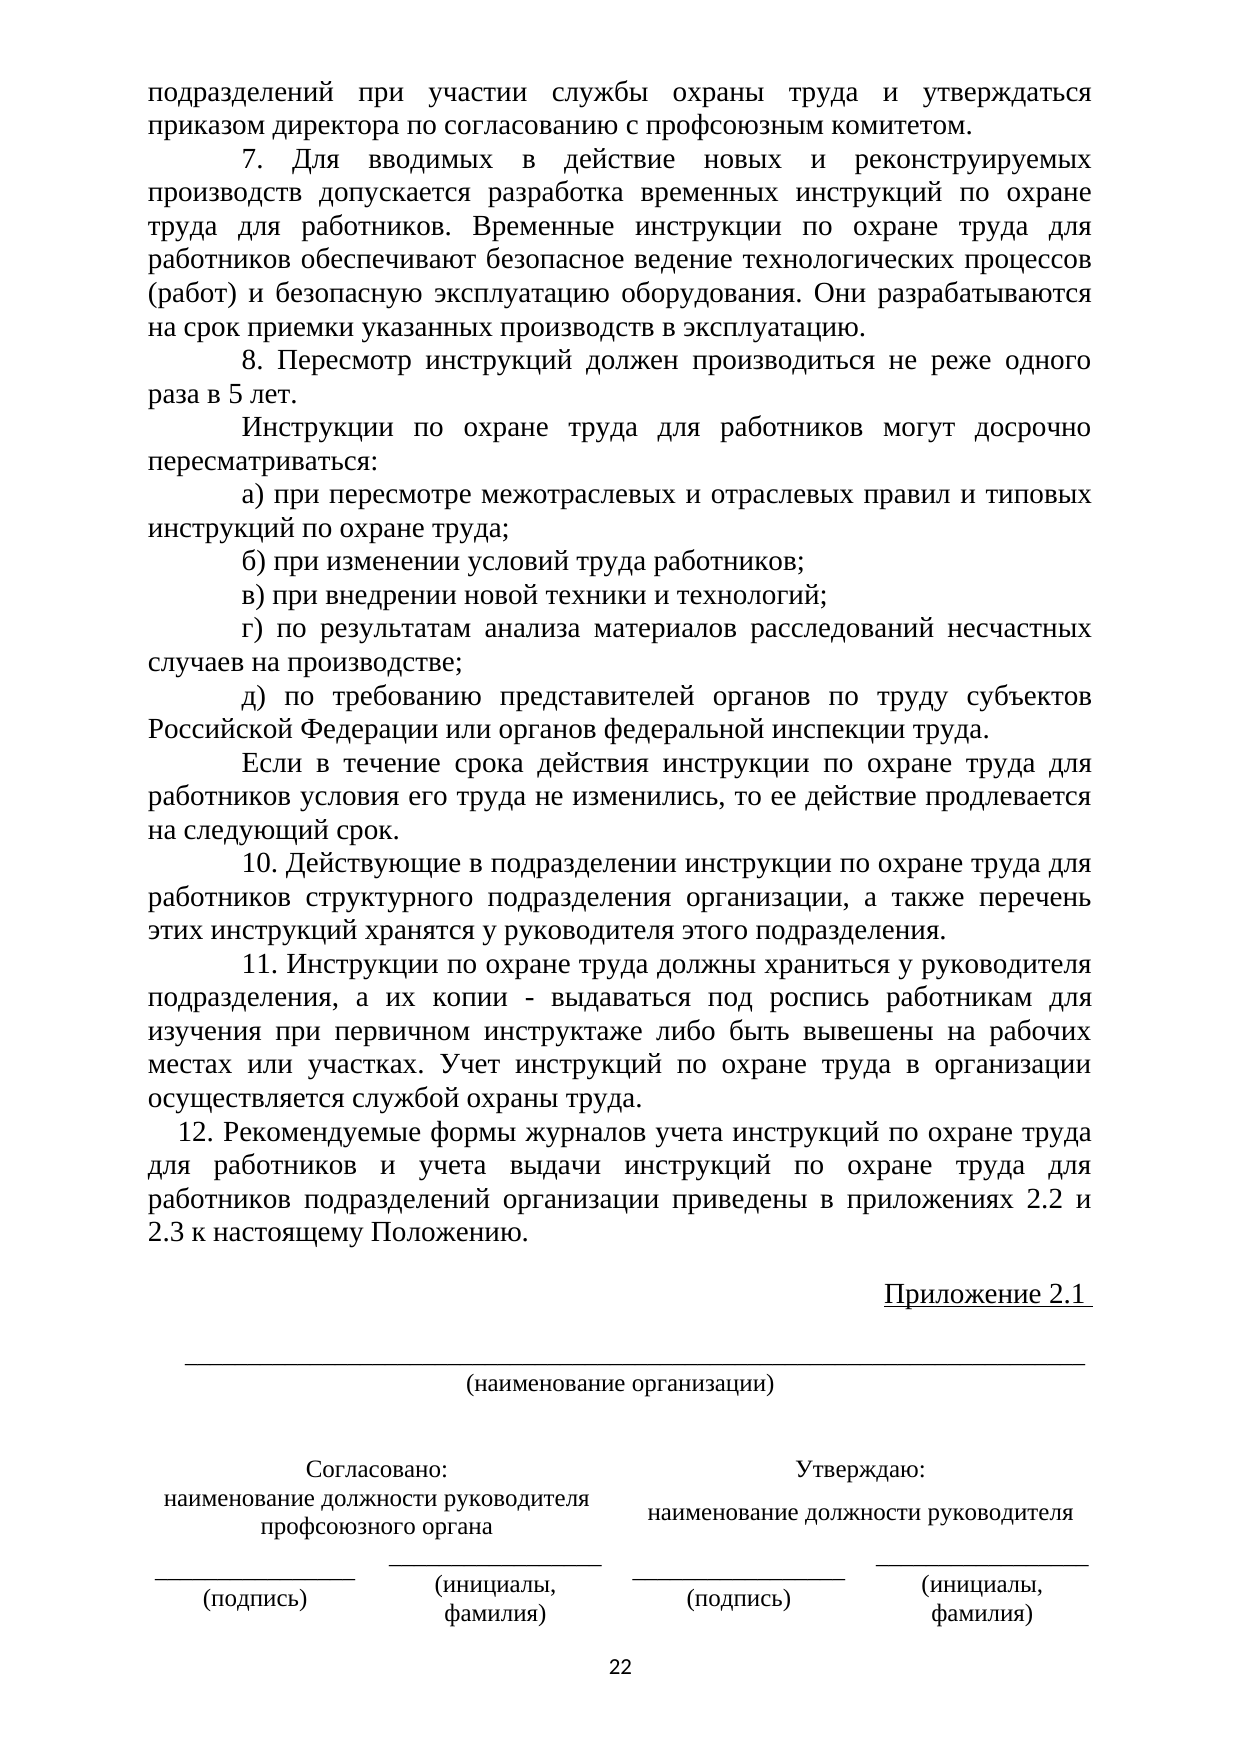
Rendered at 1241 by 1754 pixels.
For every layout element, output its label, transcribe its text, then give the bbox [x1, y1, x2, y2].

text 12. Рекомендуемые формы журналов учета инструкций по охране труда для работников и учета выдачи инструкций по охране труда для работников подразделений организации приведены в приложениях 2.2 и 2.3 к настоящему Положению. [148, 1114, 1092, 1248]
table_cell _________________ (инициалы, фамилия) [374, 1540, 617, 1626]
text д) по требованию представителей органов по труду субъектов Российской Федерации или органов федеральной инспекции труда. [148, 678, 1092, 745]
table_cell наименование должности руководителя профсоюзного органа [136, 1483, 617, 1540]
table_cell _________________ (подпись) [617, 1540, 860, 1626]
table_cell наименование должности руководителя [617, 1483, 1104, 1540]
table_header ________________________________________________________________________ (наименование организации) [136, 1339, 1104, 1454]
text 10. Действующие в подразделении инструкции по охране труда для работников структурного подразделения организации, а также перечень этих инструкций хранятся у руководителя этого подразделения. [148, 845, 1092, 946]
text б) при изменении условий труда работников; [148, 543, 1092, 577]
text г) по результатам анализа материалов расследований несчастных случаев на производстве; [148, 611, 1092, 678]
text подразделений при участии службы охраны труда и утверждаться приказом директора по согласованию с профсоюзным комитетом. [148, 74, 1092, 141]
table_cell Утверждаю: [617, 1454, 1104, 1483]
table_cell Согласовано: [136, 1454, 617, 1483]
text в) при внедрении новой техники и технологий; [148, 577, 1092, 611]
text Если в течение срока действия инструкции по охране труда для работников условия его труда не изменились, то ее действие продлевается на следующий срок. [148, 745, 1092, 845]
text 8. Пересмотр инструкций должен производиться не реже одного раза в 5 лет. [148, 342, 1092, 409]
text Инструкции по охране труда для работников могут досрочно пересматриваться: [148, 409, 1092, 476]
text а) при пересмотре межотраслевых и отраслевых правил и типовых инструкций по охране труда; [148, 476, 1092, 543]
text Приложение 2.1 [148, 1277, 1092, 1310]
table_cell _________________ (инициалы, фамилия) [860, 1540, 1104, 1626]
text 11. Инструкции по охране труда должны храниться у руководителя подразделения, а их копии - выдаваться под роспись работникам для изучения при первичном инструктаже либо быть вывешены на рабочих местах или участках. Учет инструкций по охране труда в организации осуществляется службой охраны труда. [148, 946, 1092, 1114]
table_cell ________________ (подпись) [136, 1540, 373, 1626]
text 7. Для вводимых в действие новых и реконструируемых производств допускается разработка временных инструкций по охране труда для работников. Временные инструкции по охране труда для работников обеспечивают безопасное ведение технологических процессов (работ) и безопасную эксплуатацию оборудования. Они разрабатываются на срок приемки указанных производств в эксплуатацию. [148, 141, 1092, 342]
